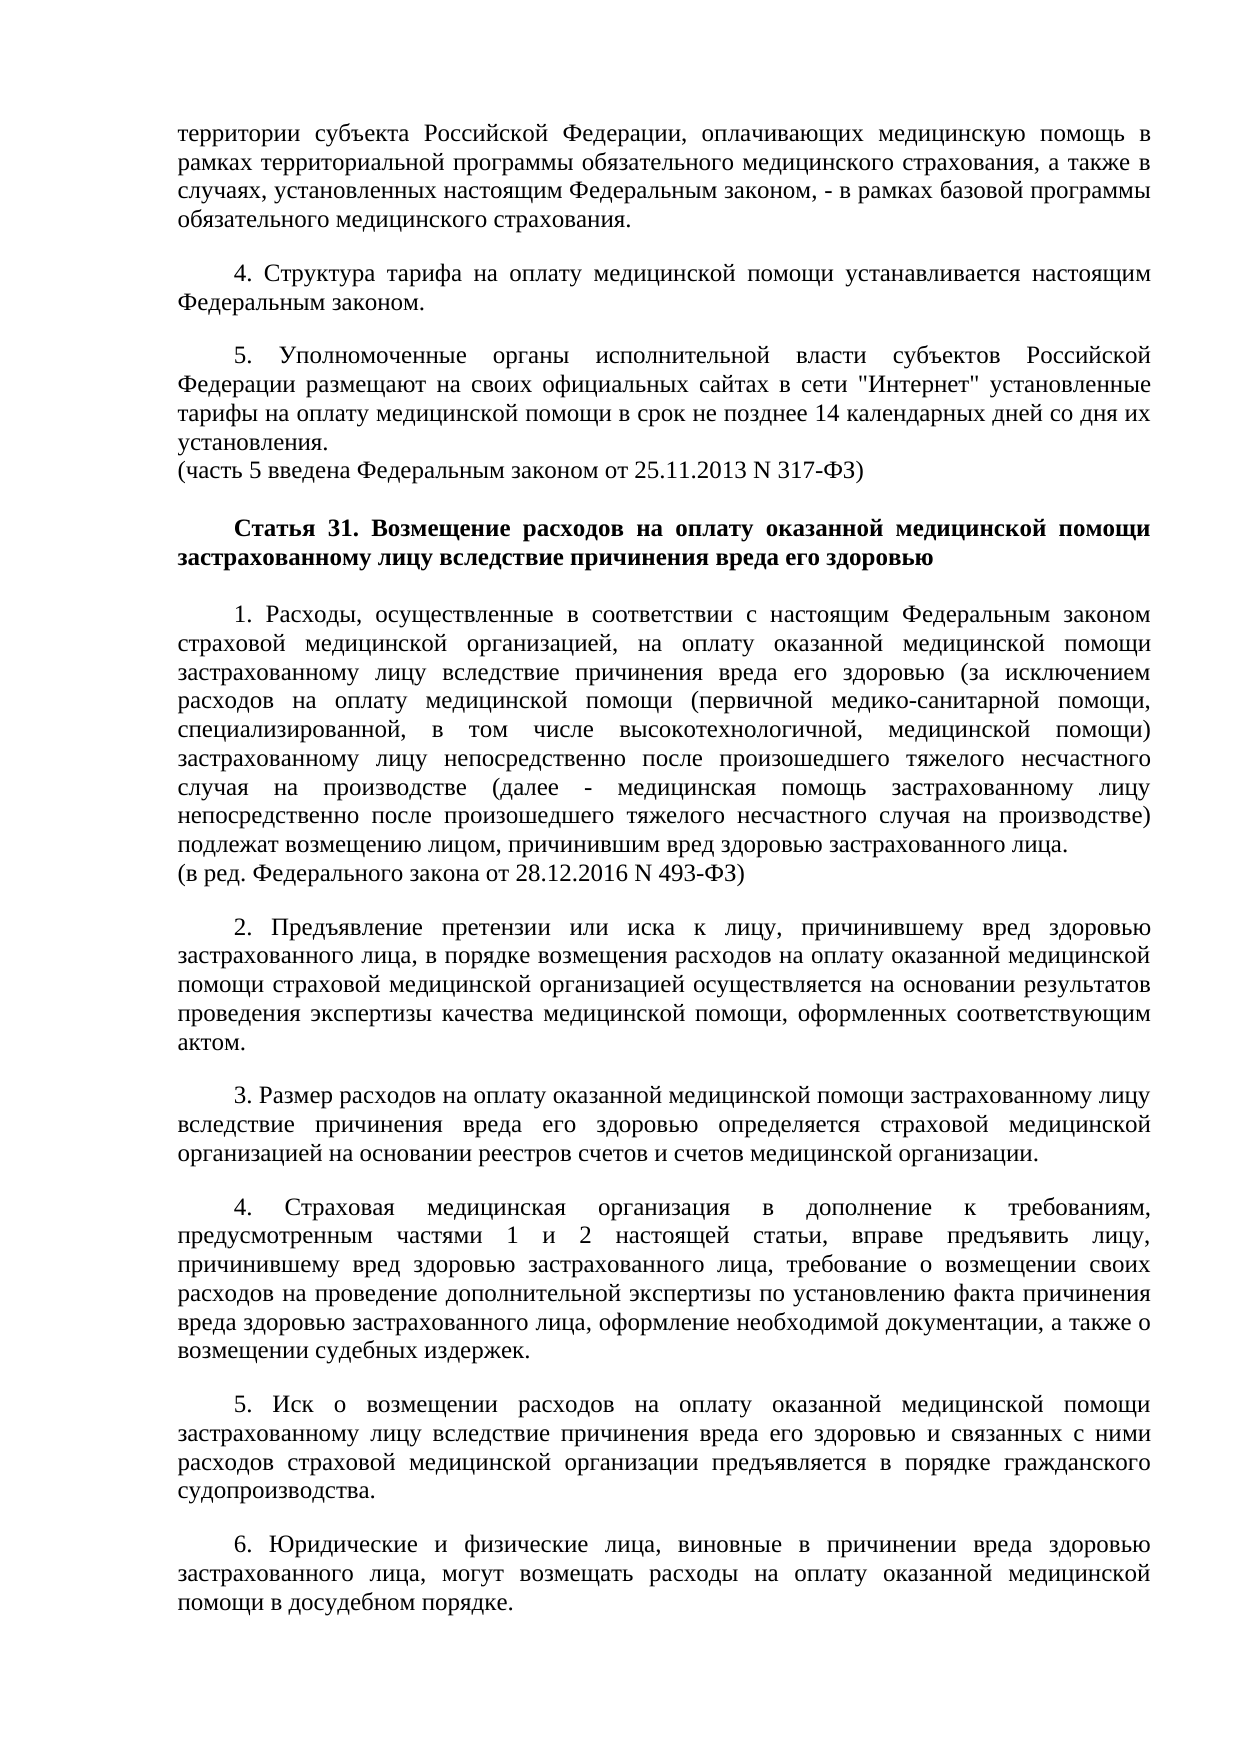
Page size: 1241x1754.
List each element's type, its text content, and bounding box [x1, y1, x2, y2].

text 5. Иск о возмещении расходов на оплату оказанной медицинской помощи застрахованному лицу вследствие причинения вреда его здоровью и связанных с ними расходов страховой медицинской организации предъявляется в порядке гражданского судопроизводства. [177, 1389, 1152, 1504]
text территории субъекта Российской Федерации, оплачивающих медицинскую помощь в рамках территориальной программы обязательного медицинского страхования, а также в случаях, установленных настоящим Федеральным законом, - в рамках базовой программы обязательного медицинского страхования. [177, 118, 1152, 233]
text (в ред. Федерального закона от 28.12.2016 N 493-ФЗ) [177, 858, 1152, 887]
text 3. Размер расходов на оплату оказанной медицинской помощи застрахованному лицу вследствие причинения вреда его здоровью определяется страховой медицинской организацией на основании реестров счетов и счетов медицинской организации. [177, 1081, 1152, 1167]
text 5. Уполномоченные органы исполнительной власти субъектов Российской Федерации размещают на своих официальных сайтах в сети "Интернет" установленные тарифы на оплату медицинской помощи в срок не позднее 14 календарных дней со дня их установления. [177, 341, 1152, 456]
text 4. Страховая медицинская организация в дополнение к требованиям, предусмотренным частями 1 и 2 настоящей статьи, вправе предъявить лицу, причинившему вред здоровью застрахованного лица, требование о возмещении своих расходов на проведение дополнительной экспертизы по установлению факта причинения вреда здоровью застрахованного лица, оформление необходимой документации, а также о возмещении судебных издержек. [177, 1192, 1152, 1364]
text 1. Расходы, осуществленные в соответствии с настоящим Федеральным законом страховой медицинской организацией, на оплату оказанной медицинской помощи застрахованному лицу вследствие причинения вреда его здоровью (за исключением расходов на оплату медицинской помощи (первичной медико-санитарной помощи, специализированной, в том числе высокотехнологичной, медицинской помощи) застрахованному лицу непосредственно после произошедшего тяжелого несчастного случая на производстве (далее - медицинская помощь застрахованному лицу непосредственно после произошедшего тяжелого несчастного случая на производстве) подлежат возмещению лицом, причинившим вред здоровью застрахованного лица. [177, 599, 1152, 858]
title Статья 31. Возмещение расходов на оплату оказанной медицинской помощи застрахованному лицу вследствие причинения вреда его здоровью [177, 513, 1152, 571]
text (часть 5 введена Федеральным законом от 25.11.2013 N 317-ФЗ) [177, 456, 1152, 484]
text 2. Предъявление претензии или иска к лицу, причинившему вред здоровью застрахованного лица, в порядке возмещения расходов на оплату оказанной медицинской помощи страховой медицинской организацией осуществляется на основании результатов проведения экспертизы качества медицинской помощи, оформленных соответствующим актом. [177, 912, 1152, 1056]
text 4. Структура тарифа на оплату медицинской помощи устанавливается настоящим Федеральным законом. [177, 258, 1152, 316]
text 6. Юридические и физические лица, виновные в причинении вреда здоровью застрахованного лица, могут возмещать расходы на оплату оказанной медицинской помощи в досудебном порядке. [177, 1529, 1152, 1616]
